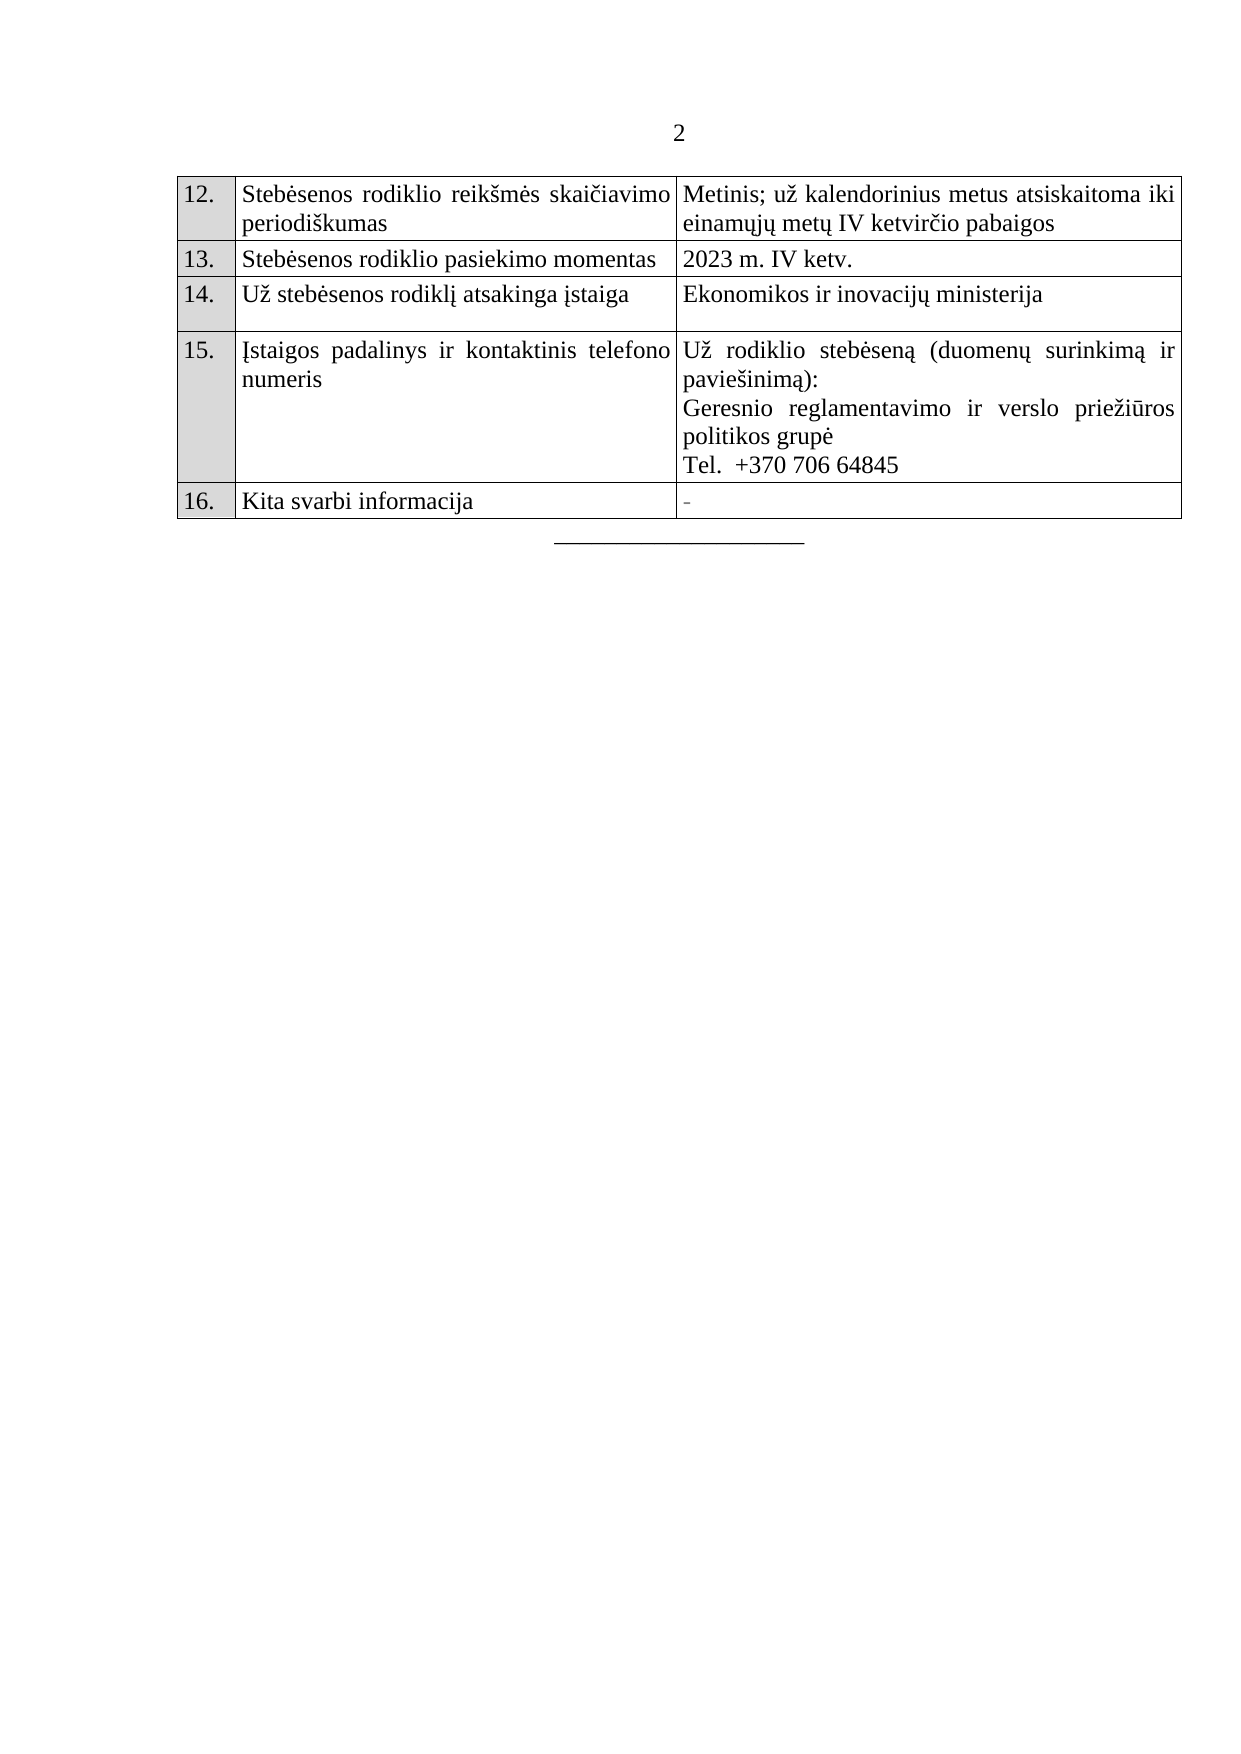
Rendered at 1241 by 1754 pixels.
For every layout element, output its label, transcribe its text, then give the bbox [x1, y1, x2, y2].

table_cell 14. [178, 277, 235, 331]
table_cell 16. [178, 483, 235, 517]
table_cell 15. [178, 332, 235, 482]
table_cell Už rodiklio stebėseną (duomenų surinkimą ir paviešinimą): Geresnio reglamentavimo ir verslo priežiūros politikos grupė Tel. +370 706 64845 [677, 332, 1181, 482]
table_cell Kita svarbi informacija [236, 483, 676, 517]
table_cell 12. [178, 177, 235, 240]
table_cell Stebėsenos rodiklio reikšmės skaičiavimo periodiškumas [236, 177, 676, 240]
table_cell 2023 m. IV ketv. [677, 241, 1181, 276]
table_cell Stebėsenos rodiklio pasiekimo momentas [236, 241, 676, 276]
table_cell 13. [178, 241, 235, 276]
text ____________________ [177, 519, 1181, 547]
table_cell Už stebėsenos rodiklį atsakinga įstaiga [236, 277, 676, 331]
table_cell - [677, 483, 1181, 517]
table_cell Metinis; už kalendorinius metus atsiskaitoma iki einamųjų metų IV ketvirčio pabaigos [677, 177, 1181, 240]
table_cell Įstaigos padalinys ir kontaktinis telefono numeris [236, 332, 676, 482]
table_cell Ekonomikos ir inovacijų ministerija [677, 277, 1181, 331]
